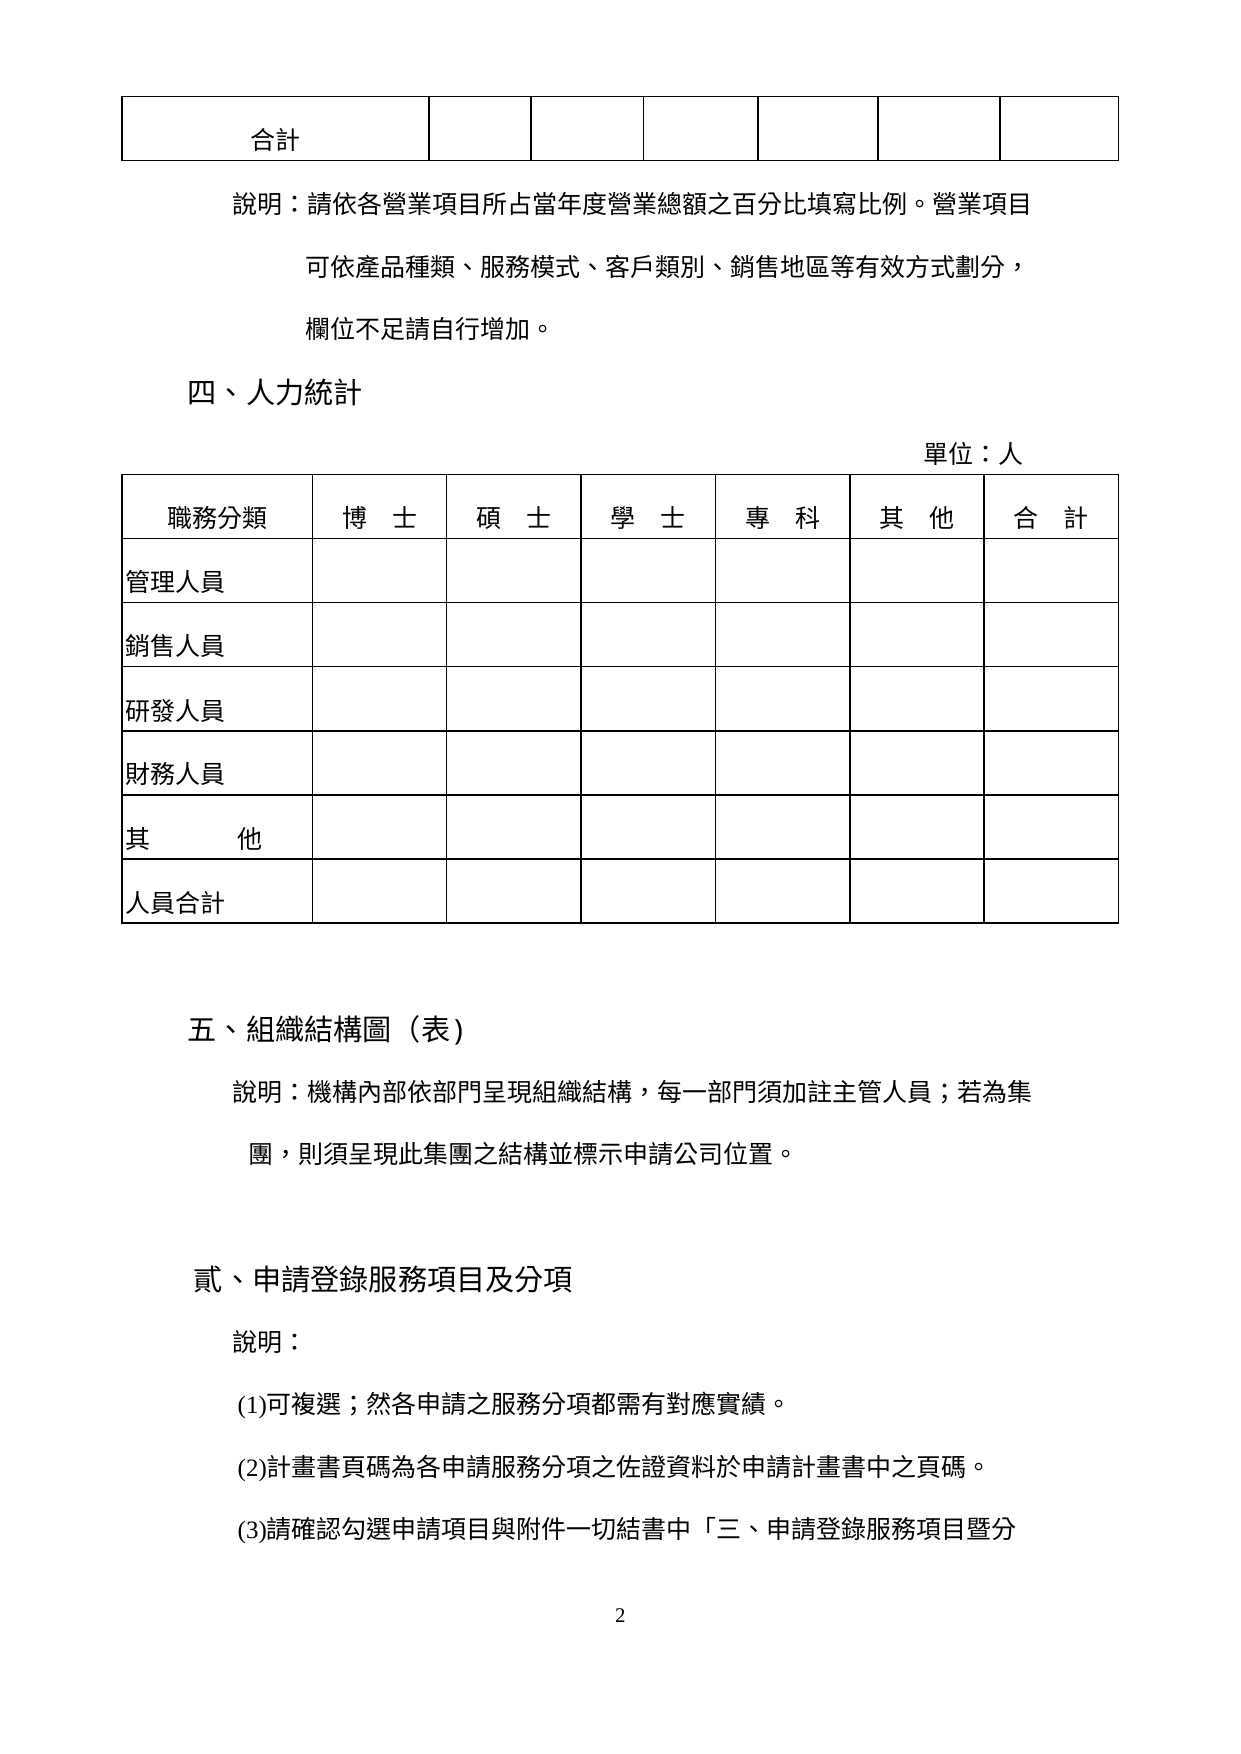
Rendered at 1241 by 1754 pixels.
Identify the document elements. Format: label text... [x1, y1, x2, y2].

table_cell [716, 860, 849, 922]
table_cell [985, 732, 1118, 794]
text (1)可複選；然各申請之服務分項都需有對應實績。 [200, 1361, 1053, 1424]
table_cell [447, 860, 580, 922]
table_cell [644, 97, 757, 159]
text 五、組織結構圖（表) [187, 986, 1053, 1049]
table_cell [582, 667, 715, 730]
text 說明：機構內部依部門呈現組織結構，每一部門須加註主管人員；若為集團，則須呈現此集團之結構並標示申請公司位置。 [232, 1049, 1053, 1174]
table_cell [582, 539, 715, 602]
table_cell [851, 860, 983, 922]
table_cell [313, 603, 446, 666]
text 四、人力統計 [187, 349, 1053, 411]
table_cell [313, 860, 446, 922]
table_cell [759, 97, 877, 159]
text 說明： [232, 1299, 1053, 1361]
table_cell 管理人員 [123, 539, 312, 602]
text 貳、申請登錄服務項目及分項 [194, 1236, 1053, 1299]
table_cell [716, 603, 849, 666]
table_cell [716, 667, 849, 730]
text 單位：人 [187, 411, 1023, 474]
table_cell [1001, 97, 1118, 159]
table_cell [716, 796, 849, 858]
table_cell 合計 [123, 97, 428, 159]
table_cell [313, 667, 446, 730]
table_cell [582, 603, 715, 666]
text 說明：請依各營業項目所占當年度營業總額之百分比填寫比例。營業項目可依產品種類、服務模式、客戶類別、銷售地區等有效方式劃分，欄位不足請自行增加。 [232, 161, 1053, 349]
table_cell [851, 603, 983, 666]
table_cell [985, 667, 1118, 730]
table_header 學 士 [582, 475, 715, 538]
table_cell [313, 732, 446, 794]
table_cell [313, 539, 446, 602]
table_cell [985, 603, 1118, 666]
table_cell [447, 603, 580, 666]
table_cell 財務人員 [123, 732, 312, 794]
table_cell 研發人員 [123, 667, 312, 730]
table_cell [716, 732, 849, 794]
text (2)計畫書頁碼為各申請服務分項之佐證資料於申請計畫書中之頁碼。 [237, 1424, 1053, 1486]
table_cell [447, 667, 580, 730]
table_cell [582, 796, 715, 858]
table_cell [447, 732, 580, 794]
table_cell [313, 796, 446, 858]
table_cell [430, 97, 530, 159]
table_header 合 計 [985, 475, 1118, 538]
table_cell [851, 732, 983, 794]
table_cell [851, 796, 983, 858]
table_cell [879, 97, 999, 159]
table_cell [582, 732, 715, 794]
table_cell 其 他 [123, 796, 312, 858]
table_cell [532, 97, 643, 159]
table_header 其 他 [851, 475, 983, 538]
table_header 博 士 [313, 475, 446, 538]
table_cell [985, 860, 1118, 922]
table_cell 銷售人員 [123, 603, 312, 666]
table_cell [447, 539, 580, 602]
table_header 碩 士 [447, 475, 580, 538]
text (3)請確認勾選申請項目與附件一切結書中「三、申請登錄服務項目暨分 [237, 1486, 1053, 1549]
table_cell [985, 539, 1118, 602]
table_cell [447, 796, 580, 858]
table_cell [851, 667, 983, 730]
table_header 職務分類 [123, 475, 312, 538]
table_cell [851, 539, 983, 602]
table_cell [985, 796, 1118, 858]
table_cell [582, 860, 715, 922]
table_cell [716, 539, 849, 602]
table_header 專 科 [716, 475, 849, 538]
table_cell 人員合計 [123, 860, 312, 922]
